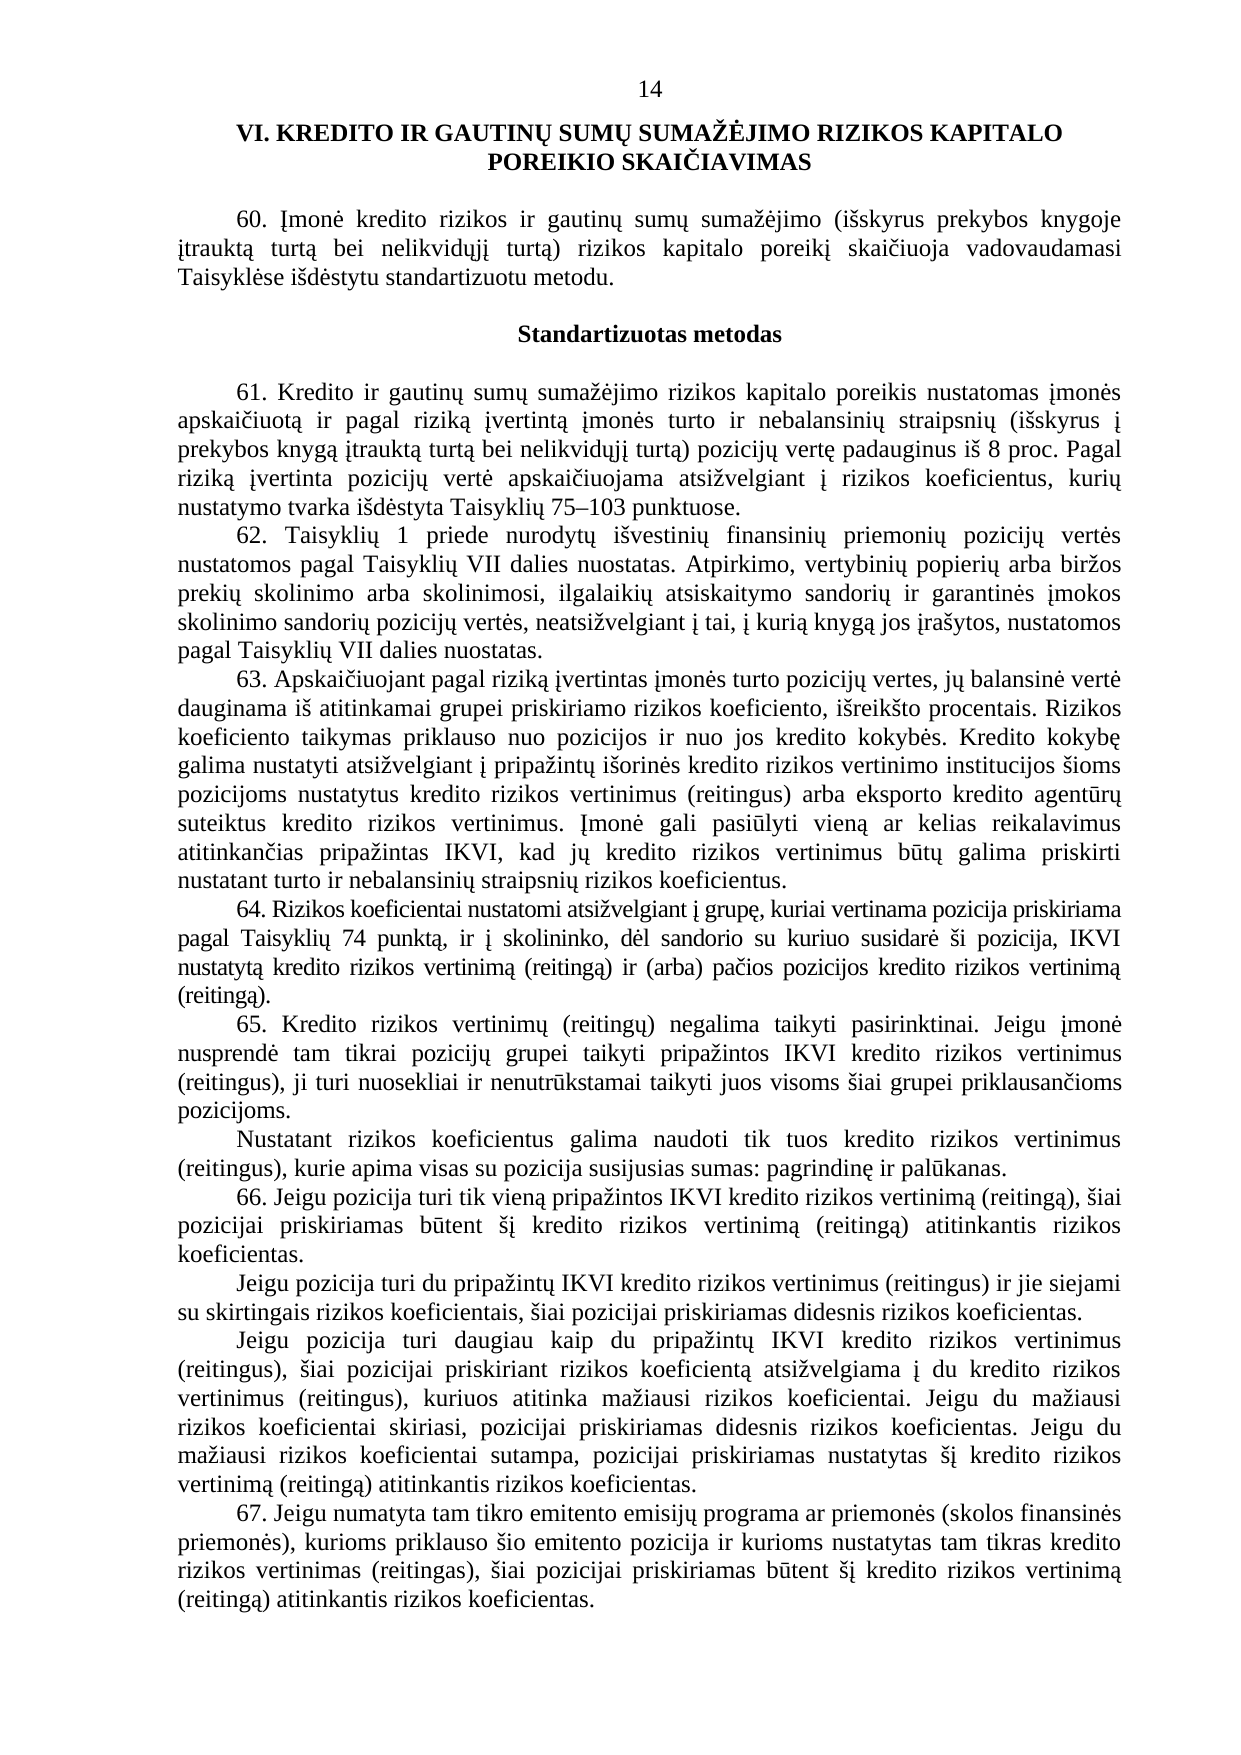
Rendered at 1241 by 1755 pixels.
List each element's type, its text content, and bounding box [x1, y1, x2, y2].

text 61. Kredito ir gautinų sumų sumažėjimo rizikos kapitalo poreikis nustatomas įmonės apskaičiuotą ir pagal riziką įvertintą įmonės turto ir nebalansinių straipsnių (išskyrus į prekybos knygą įtrauktą turtą bei nelikvidųjį turtą) pozicijų vertę padauginus iš 8 proc. Pagal riziką įvertinta pozicijų vertė apskaičiuojama atsižvelgiant į rizikos koeficientus, kurių nustatymo tvarka išdėstyta Taisyklių 75–103 punktuose. [177, 377, 1122, 521]
text 60. Įmonė kredito rizikos ir gautinų sumų sumažėjimo (išskyrus prekybos knygoje įtrauktą turtą bei nelikvidųjį turtą) rizikos kapitalo poreikį skaičiuoja vadovaudamasi Taisyklėse išdėstytu standartizuotu metodu. [177, 204, 1122, 291]
text 66. Jeigu pozicija turi tik vieną pripažintos IKVI kredito rizikos vertinimą (reitingą), šiai pozicijai priskiriamas būtent šį kredito rizikos vertinimą (reitingą) atitinkantis rizikos koeficientas. [177, 1182, 1122, 1268]
text 64. Rizikos koeficientai nustatomi atsižvelgiant į grupę, kuriai vertinama pozicija priskiriama pagal Taisyklių 74 punktą, ir į skolininko, dėl sandorio su kuriuo susidarė ši pozicija, IKVI nustatytą kredito rizikos vertinimą (reitingą) ir (arba) pačios pozicijos kredito rizikos vertinimą (reitingą). [177, 894, 1122, 1009]
text Standartizuotas metodas [177, 319, 1122, 348]
text 65. Kredito rizikos vertinimų (reitingų) negalima taikyti pasirinktinai. Jeigu įmonė nusprendė tam tikrai pozicijų grupei taikyti pripažintos IKVI kredito rizikos vertinimus (reitingus), ji turi nuosekliai ir nenutrūkstamai taikyti juos visoms šiai grupei priklausančioms pozicijoms. [177, 1009, 1122, 1124]
text Jeigu pozicija turi du pripažintų IKVI kredito rizikos vertinimus (reitingus) ir jie siejami su skirtingais rizikos koeficientais, šiai pozicijai priskiriamas didesnis rizikos koeficientas. [177, 1268, 1122, 1326]
text Nustatant rizikos koeficientus galima naudoti tik tuos kredito rizikos vertinimus (reitingus), kurie apima visas su pozicija susijusias sumas: pagrindinę ir palūkanas. [177, 1124, 1122, 1182]
text VI. KREDITO IR GAUTINŲ SUMŲ SUMAŽĖJIMO RIZIKOS KAPITALO POREIKIO SKAIČIAVIMAS [177, 118, 1122, 176]
text 63. Apskaičiuojant pagal riziką įvertintas įmonės turto pozicijų vertes, jų balansinė vertė dauginama iš atitinkamai grupei priskiriamo rizikos koeficiento, išreikšto procentais. Rizikos koeficiento taikymas priklauso nuo pozicijos ir nuo jos kredito kokybės. Kredito kokybę galima nustatyti atsižvelgiant į pripažintų išorinės kredito rizikos vertinimo institucijos šioms pozicijoms nustatytus kredito rizikos vertinimus (reitingus) arba eksporto kredito agentūrų suteiktus kredito rizikos vertinimus. Įmonė gali pasiūlyti vieną ar kelias reikalavimus atitinkančias pripažintas IKVI, kad jų kredito rizikos vertinimus būtų galima priskirti nustatant turto ir nebalansinių straipsnių rizikos koeficientus. [177, 664, 1122, 894]
text 67. Jeigu numatyta tam tikro emitento emisijų programa ar priemonės (skolos finansinės priemonės), kurioms priklauso šio emitento pozicija ir kurioms nustatytas tam tikras kredito rizikos vertinimas (reitingas), šiai pozicijai priskiriamas būtent šį kredito rizikos vertinimą (reitingą) atitinkantis rizikos koeficientas. [177, 1498, 1122, 1613]
text 62. Taisyklių 1 priede nurodytų išvestinių finansinių priemonių pozicijų vertės nustatomos pagal Taisyklių VII dalies nuostatas. Atpirkimo, vertybinių popierių arba biržos prekių skolinimo arba skolinimosi, ilgalaikių atsiskaitymo sandorių ir garantinės įmokos skolinimo sandorių pozicijų vertės, neatsižvelgiant į tai, į kurią knygą jos įrašytos, nustatomos pagal Taisyklių VII dalies nuostatas. [177, 521, 1122, 664]
text Jeigu pozicija turi daugiau kaip du pripažintų IKVI kredito rizikos vertinimus (reitingus), šiai pozicijai priskiriant rizikos koeficientą atsižvelgiama į du kredito rizikos vertinimus (reitingus), kuriuos atitinka mažiausi rizikos koeficientai. Jeigu du mažiausi rizikos koeficientai skiriasi, pozicijai priskiriamas didesnis rizikos koeficientas. Jeigu du mažiausi rizikos koeficientai sutampa, pozicijai priskiriamas nustatytas šį kredito rizikos vertinimą (reitingą) atitinkantis rizikos koeficientas. [177, 1326, 1122, 1498]
